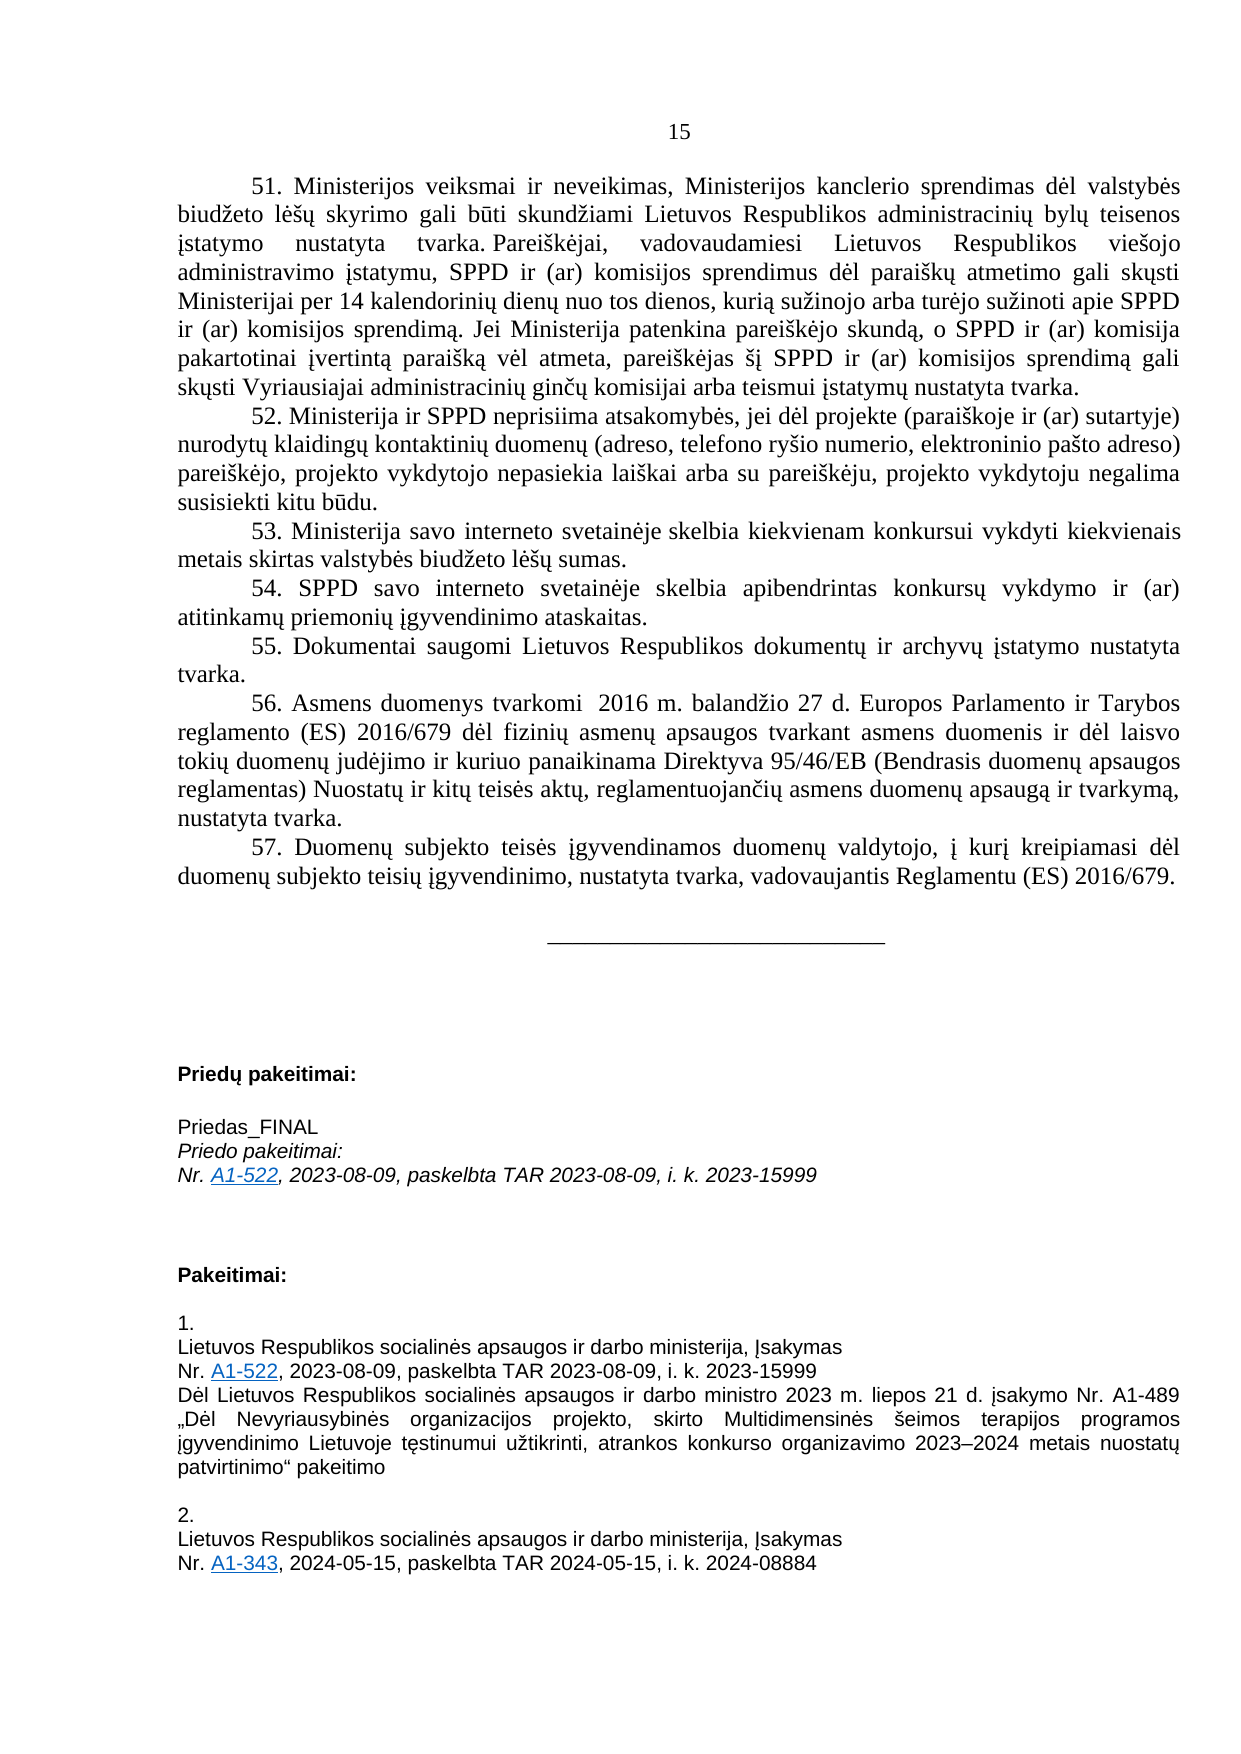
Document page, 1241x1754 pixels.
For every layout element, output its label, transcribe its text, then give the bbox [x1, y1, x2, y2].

text 2. [177, 1503, 1181, 1527]
text 54. SPPD savo interneto svetainėje skelbia apibendrintas konkursų vykdymo ir (ar) atitinkamų priemonių įgyvendinimo ataskaitas. [177, 573, 1181, 631]
text Lietuvos Respublikos socialinės apsaugos ir darbo ministerija, Įsakymas [177, 1527, 1181, 1551]
text Dėl Lietuvos Respublikos socialinės apsaugos ir darbo ministro 2023 m. liepos 21 d. įsakymo Nr. A1-489 „Dėl Nevyriausybinės organizacijos projekto, skirto Multidimensinės šeimos terapijos programos įgyvendinimo Lietuvoje tęstinumui užtikrinti, atrankos konkurso organizavimo 2023–2024 metais nuostatų patvirtinimo“ pakeitimo [177, 1383, 1181, 1479]
text 55. Dokumentai saugomi Lietuvos Respublikos dokumentų ir archyvų įstatymo nustatyta tvarka. [177, 631, 1181, 688]
text Nr. A1-343, 2024-05-15, paskelbta TAR 2024-05-15, i. k. 2024-08884 [177, 1551, 1181, 1575]
text 1. [177, 1311, 1181, 1335]
text 53. Ministerija savo interneto svetainėje skelbia kiekvienam konkursui vykdyti kiekvienais metais skirtas valstybės biudžeto lėšų sumas. [177, 516, 1181, 573]
text Priedų pakeitimai: [177, 1062, 1181, 1086]
text Pakeitimai: [177, 1263, 1181, 1287]
text Lietuvos Respublikos socialinės apsaugos ir darbo ministerija, Įsakymas [177, 1335, 1181, 1359]
text Nr. A1-522, 2023-08-09, paskelbta TAR 2023-08-09, i. k. 2023-15999 [177, 1359, 1181, 1383]
text 51. Ministerijos veiksmai ir neveikimas, Ministerijos kanclerio sprendimas dėl valstybės biudžeto lėšų skyrimo gali būti skundžiami Lietuvos Respublikos administracinių bylų teisenos įstatymo nustatyta tvarka. Pareiškėjai, vadovaudamiesi Lietuvos Respublikos viešojo administravimo įstatymu, SPPD ir (ar) komisijos sprendimus dėl paraiškų atmetimo gali skųsti Ministerijai per 14 kalendorinių dienų nuo tos dienos, kurią sužinojo arba turėjo sužinoti apie SPPD ir (ar) komisijos sprendimą. Jei Ministerija patenkina pareiškėjo skundą, o SPPD ir (ar) komisija pakartotinai įvertintą paraišką vėl atmeta, pareiškėjas šį SPPD ir (ar) komisijos sprendimą gali skųsti Vyriausiajai administracinių ginčų komisijai arba teismui įstatymų nustatyta tvarka. [177, 171, 1181, 401]
text Nr. A1-522, 2023-08-09, paskelbta TAR 2023-08-09, i. k. 2023-15999 [177, 1163, 1181, 1187]
text 56. Asmens duomenys tvarkomi 2016 m. balandžio 27 d. Europos Parlamento ir Tarybos reglamento (ES) 2016/679 dėl fizinių asmenų apsaugos tvarkant asmens duomenis ir dėl laisvo tokių duomenų judėjimo ir kuriuo panaikinama Direktyva 95/46/EB (Bendrasis duomenų apsaugos reglamentas) Nuostatų ir kitų teisės aktų, reglamentuojančių asmens duomenų apsaugą ir tvarkymą, nustatyta tvarka. [177, 688, 1181, 832]
text Priedas_FINAL [177, 1115, 1181, 1139]
text ___________________________ [177, 918, 1181, 947]
text 52. Ministerija ir SPPD neprisiima atsakomybės, jei dėl projekte (paraiškoje ir (ar) sutartyje) nurodytų klaidingų kontaktinių duomenų (adreso, telefono ryšio numerio, elektroninio pašto adreso) pareiškėjo, projekto vykdytojo nepasiekia laiškai arba su pareiškėju, projekto vykdytoju negalima susisiekti kitu būdu. [177, 401, 1181, 516]
text 57. Duomenų subjekto teisės įgyvendinamos duomenų valdytojo, į kurį kreipiamasi dėl duomenų subjekto teisių įgyvendinimo, nustatyta tvarka, vadovaujantis Reglamentu (ES) 2016/679. [177, 832, 1181, 889]
text Priedo pakeitimai: [177, 1139, 1181, 1163]
